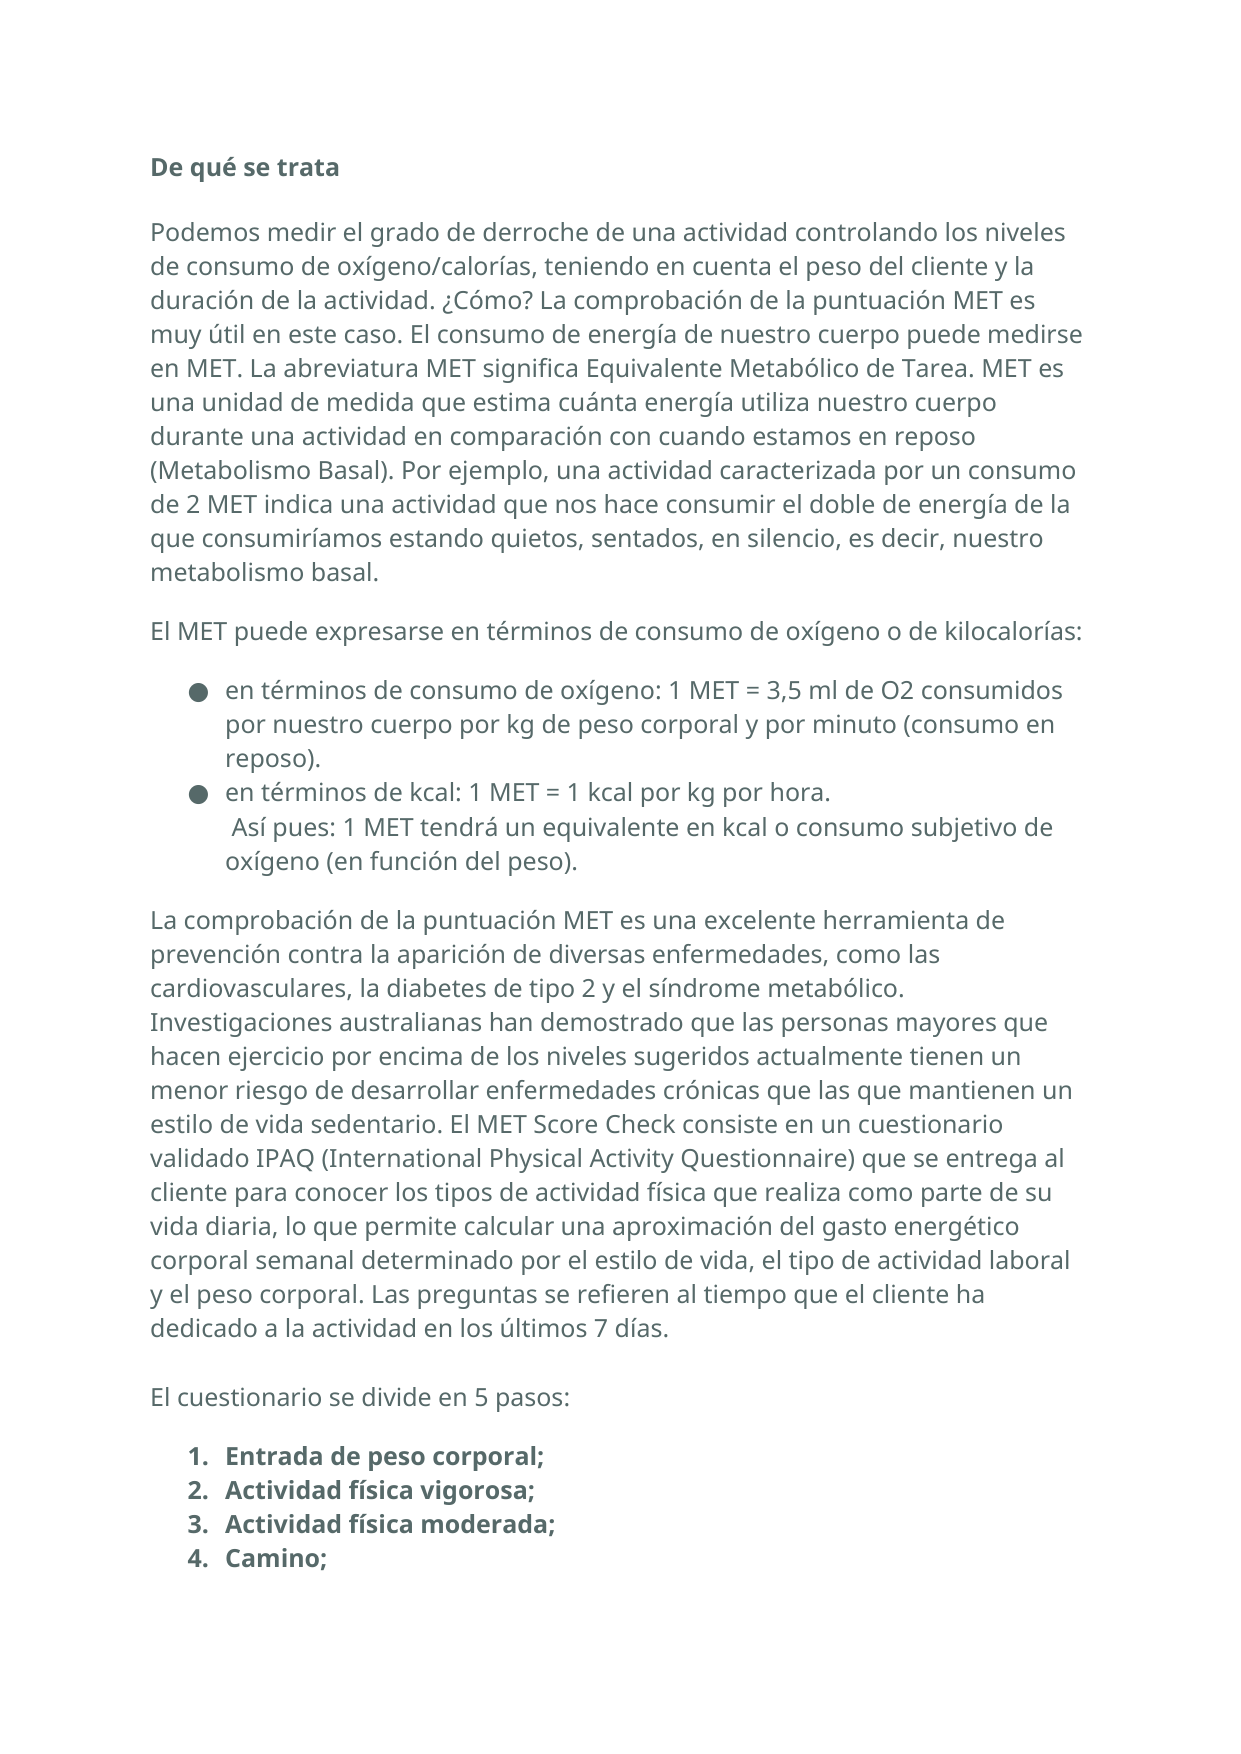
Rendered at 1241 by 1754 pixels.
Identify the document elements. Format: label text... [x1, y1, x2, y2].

list Actividad física moderada; [187, 1506, 1090, 1540]
list Actividad física vigorosa; [187, 1472, 1090, 1506]
list en términos de kcal: 1 MET = 1 kcal por kg por hora. Así pues: 1 MET tendrá un equivalente en kcal o consumo subjetivo de oxígeno (en función del peso). [187, 775, 1090, 877]
list Entrada de peso corporal; [187, 1438, 1090, 1472]
list Camino; [187, 1540, 1090, 1574]
list en términos de consumo de oxígeno: 1 MET = 3,5 ml de O2 consumidos por nuestro cuerpo por kg de peso corporal y por minuto (consumo en reposo). [187, 673, 1090, 775]
text Podemos medir el grado de derroche de una actividad controlando los niveles de consumo de oxígeno/calorías, teniendo en cuenta el peso del cliente y la duración de la actividad. ¿Cómo? La comprobación de la puntuación MET es muy útil en este caso. El consumo de energía de nuestro cuerpo puede medirse en MET. La abreviatura MET significa Equivalente Metabólico de Tarea. MET es una unidad de medida que estima cuánta energía utiliza nuestro cuerpo durante una actividad en comparación con cuando estamos en reposo (Metabolismo Basal). Por ejemplo, una actividad caracterizada por un consumo de 2 MET indica una actividad que nos hace consumir el doble de energía de la que consumiríamos estando quietos, sentados, en silencio, es decir, nuestro metabolismo basal. [150, 214, 1090, 589]
text La comprobación de la puntuación MET es una excelente herramienta de prevención contra la aparición de diversas enfermedades, como las cardiovasculares, la diabetes de tipo 2 y el síndrome metabólico. Investigaciones australianas han demostrado que las personas mayores que hacen ejercicio por encima de los niveles sugeridos actualmente tienen un menor riesgo de desarrollar enfermedades crónicas que las que mantienen un estilo de vida sedentario. El MET Score Check consiste en un cuestionario validado IPAQ (International Physical Activity Questionnaire) que se entrega al cliente para conocer los tipos de actividad física que realiza como parte de su vida diaria, lo que permite calcular una aproximación del gasto energético corporal semanal determinado por el estilo de vida, el tipo de actividad laboral y el peso corporal. Las preguntas se refieren al tiempo que el cliente ha dedicado a la actividad en los últimos 7 días. El cuestionario se divide en 5 pasos: [150, 902, 1090, 1413]
text De qué se trata [150, 150, 1090, 184]
text El MET puede expresarse en términos de consumo de oxígeno o de kilocalorías: [150, 614, 1090, 648]
